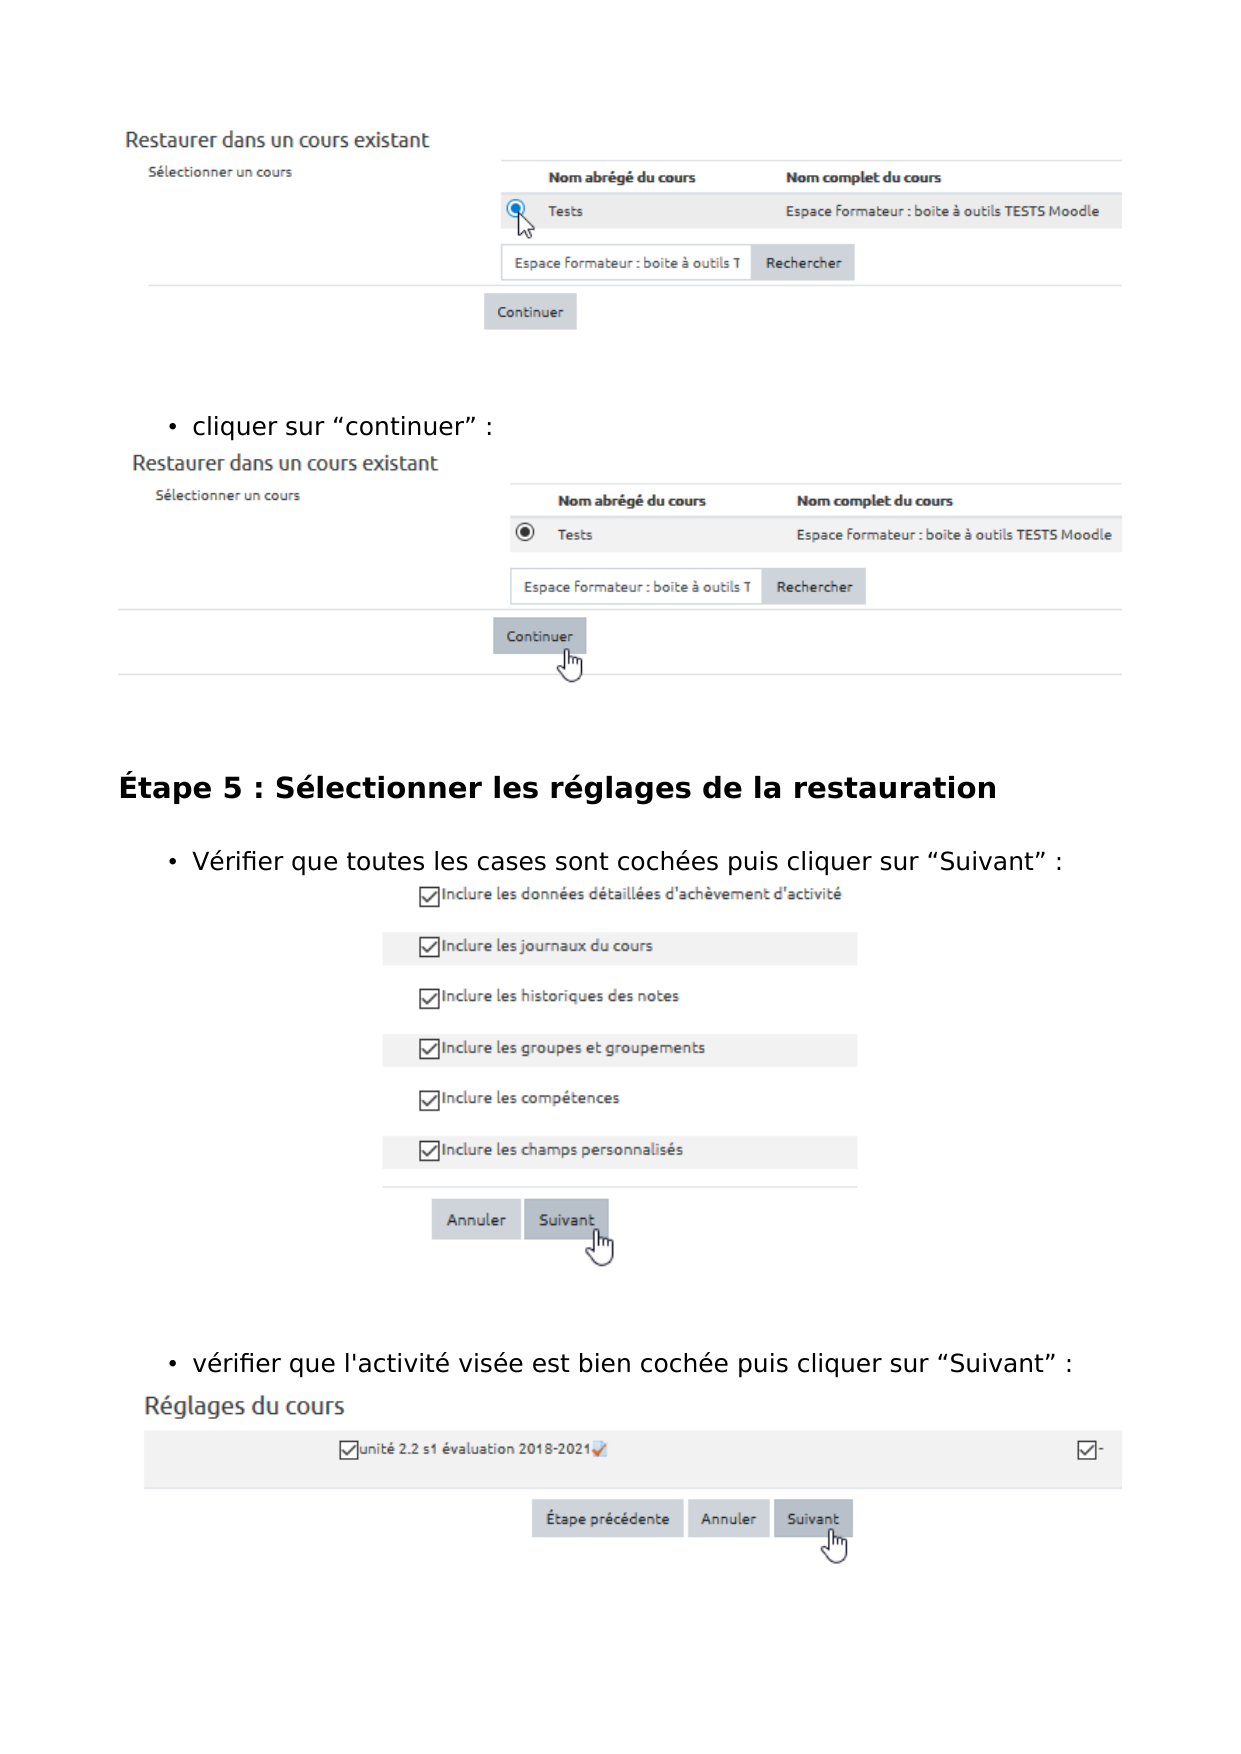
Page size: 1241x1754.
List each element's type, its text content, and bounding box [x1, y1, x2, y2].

picture [118, 441, 1123, 705]
list Vérifier que toutes les cases sont cochées puis cliquer sur “Suivant” : [177, 848, 1122, 877]
picture [382, 876, 858, 1279]
subtitle Étape 5 : Sélectionner les réglages de la restauration [118, 772, 1122, 806]
picture [118, 1378, 1123, 1574]
list vérifier que l'activité visée est bien cochée puis cliquer sur “Suivant” : [177, 1349, 1122, 1378]
list cliquer sur “continuer” : [177, 412, 1122, 441]
picture [118, 118, 1123, 341]
